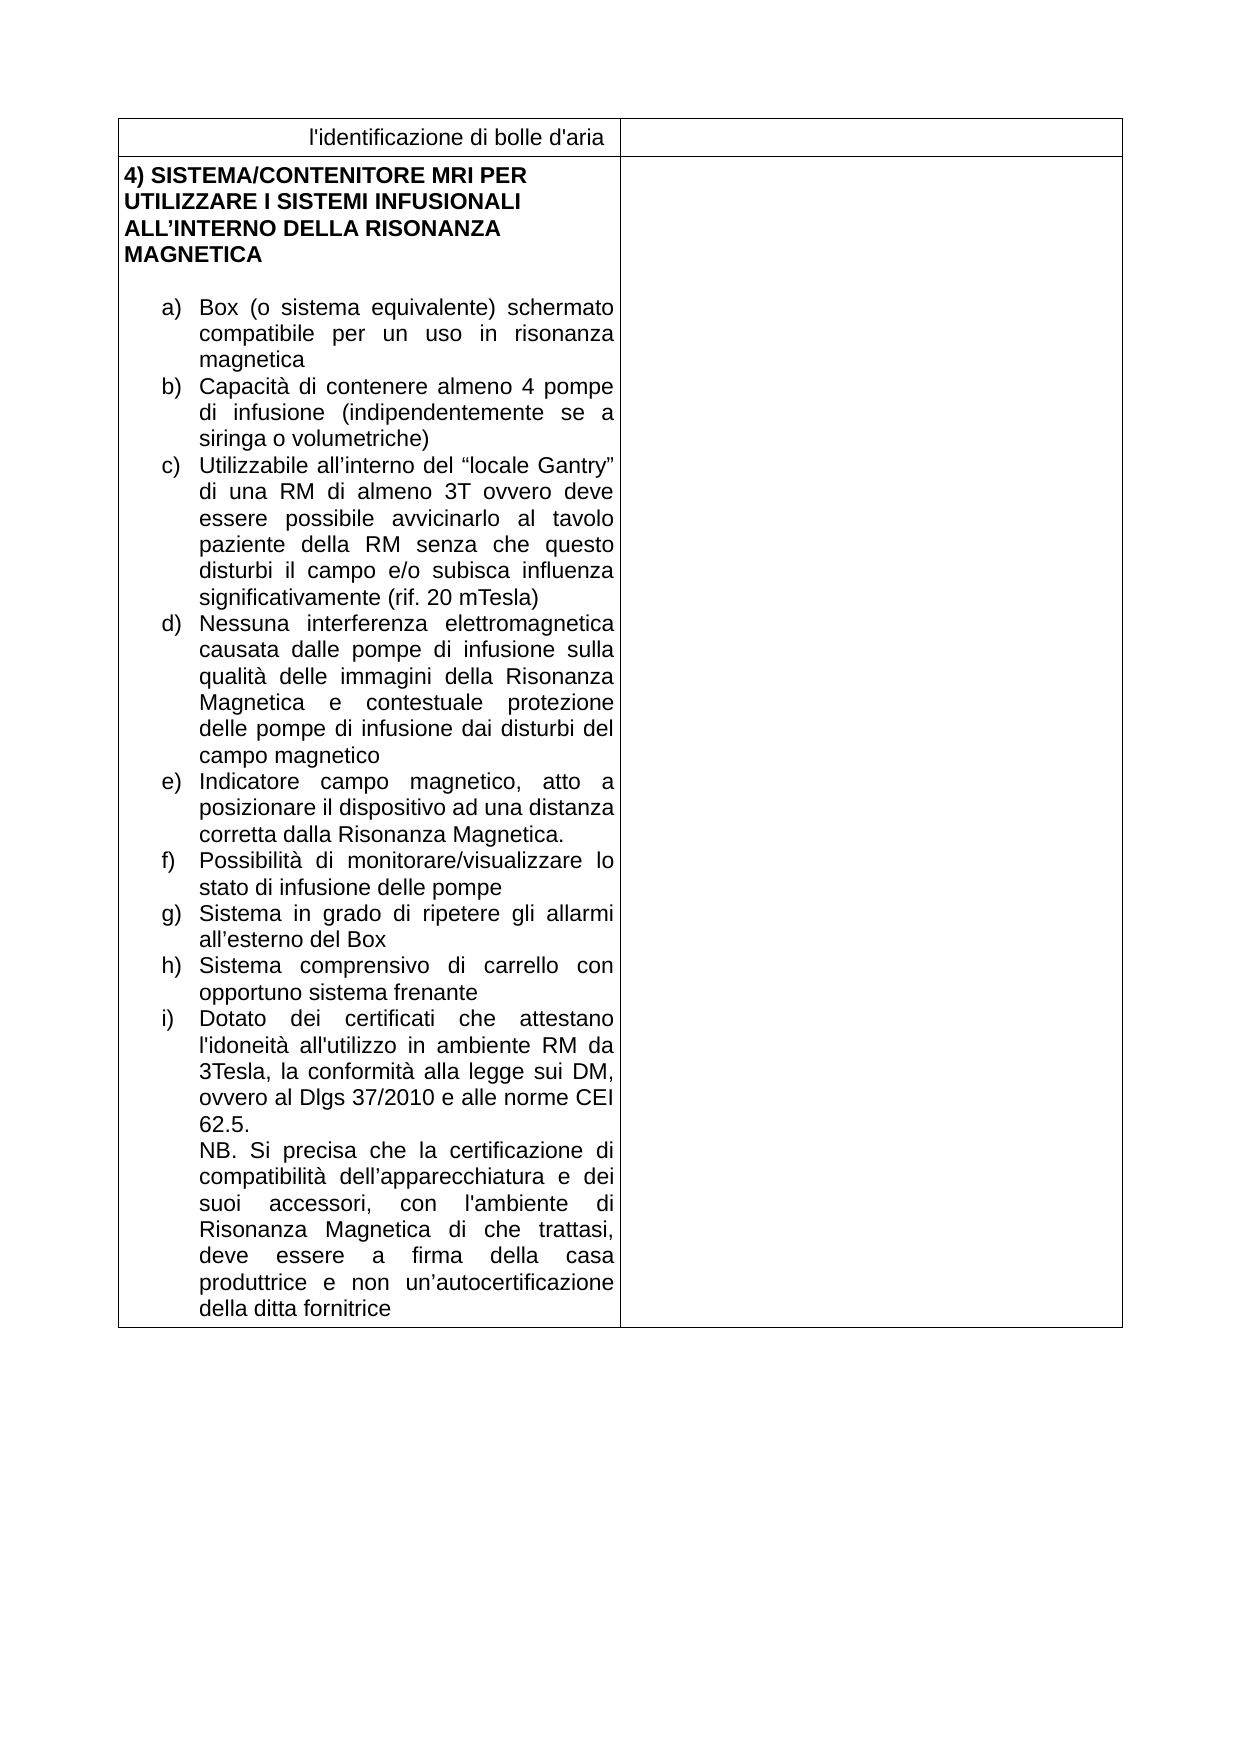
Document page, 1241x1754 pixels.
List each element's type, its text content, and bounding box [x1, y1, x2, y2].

table_cell [621, 119, 1122, 156]
table_cell 4) SISTEMA/CONTENITORE MRI PER UTILIZZARE I SISTEMI INFUSIONALI ALL’INTERNO DELLA RISONANZA MAGNETICA Box (o sistema equivalente) schermato compatibile per un uso in risonanza magnetica Capacità di contenere almeno 4 pompe di infusione (indipendentemente se a siringa o volumetriche) Utilizzabile all’interno del “locale Gantry” di una RM di almeno 3T ovvero deve essere possibile avvicinarlo al tavolo paziente della RM senza che questo disturbi il campo e/o subisca influenza significativamente (rif. 20 mTesla) Nessuna interferenza elettromagnetica causata dalle pompe di infusione sulla qualità delle immagini della Risonanza Magnetica e contestuale protezione delle pompe di infusione dai disturbi del campo magnetico Indicatore campo magnetico, atto a posizionare il dispositivo ad una distanza corretta dalla Risonanza Magnetica. Possibilità di monitorare/visualizzare lo stato di infusione delle pompe Sistema in grado di ripetere gli allarmi all’esterno del Box Sistema comprensivo di carrello con opportuno sistema frenante Dotato dei certificati che attestano l'idoneità all'utilizzo in ambiente RM da 3Tesla, la conformità alla legge sui DM, ovvero al Dlgs 37/2010 e alle norme CEI 62.5. NB. Si precisa che la certificazione di compatibilità dell’apparecchiatura e dei suoi accessori, con l'ambiente di Risonanza Magnetica di che trattasi, deve essere a firma della casa produttrice e non un’autocertificazione della ditta fornitrice [119, 157, 620, 1327]
table_cell [621, 157, 1122, 1327]
table_cell l'identificazione di bolle d'aria [119, 119, 620, 156]
